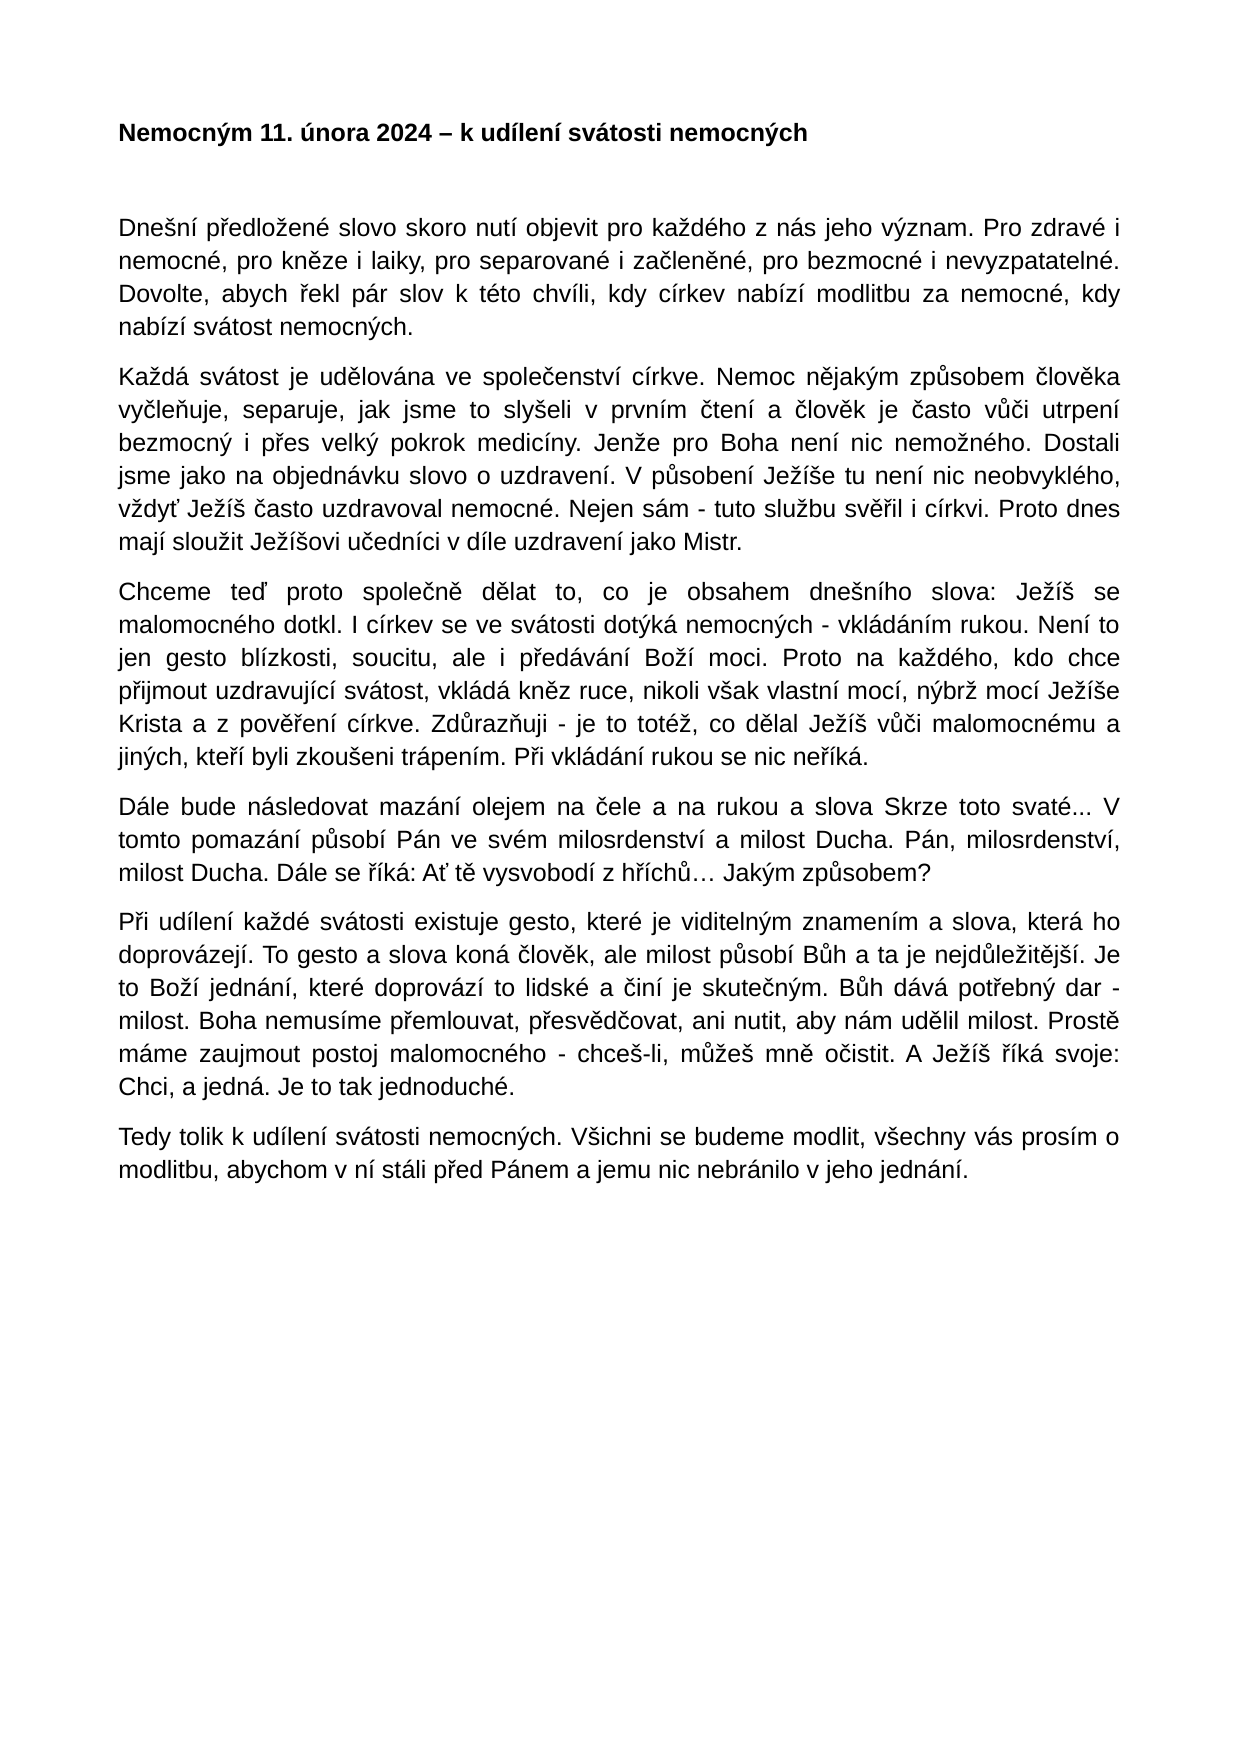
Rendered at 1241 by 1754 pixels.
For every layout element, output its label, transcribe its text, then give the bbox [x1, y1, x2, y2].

text Při udílení každé svátosti existuje gesto, které je viditelným znamením a slova, která ho doprovázejí. To gesto a slova koná člověk, ale milost působí Bůh a ta je nejdůležitější. Je to Boží jednání, které doprovází to lidské a činí je skutečným. Bůh dává potřebný dar - milost. Boha nemusíme přemlouvat, přesvědčovat, ani nutit, aby nám udělil milost. Prostě máme zaujmout postoj malomocného - chceš-li, můžeš mně očistit. A Ježíš říká svoje: Chci, a jedná. Je to tak jednoduché. [118, 907, 1122, 1101]
text Tedy tolik k udílení svátosti nemocných. Všichni se budeme modlit, všechny vás prosím o modlitbu, abychom v ní stáli před Pánem a jemu nic nebránilo v jeho jednání. [118, 1122, 1122, 1184]
text Dnešní předložené slovo skoro nutí objevit pro každého z nás jeho význam. Pro zdravé i nemocné, pro kněze i laiky, pro separované i začleněné, pro bezmocné i nevyzpatatelné. Dovolte, abych řekl pár slov k této chvíli, kdy církev nabízí modlitbu za nemocné, kdy nabízí svátost nemocných. [118, 213, 1122, 341]
text Nemocným 11. února 2024 – k udílení svátosti nemocných [118, 118, 1122, 147]
text Každá svátost je udělována ve společenství církve. Nemoc nějakým způsobem člověka vyčleňuje, separuje, jak jsme to slyšeli v prvním čtení a člověk je často vůči utrpení bezmocný i přes velký pokrok medicíny. Jenže pro Boha není nic nemožného. Dostali jsme jako na objednávku slovo o uzdravení. V působení Ježíše tu není nic neobvyklého, vždyť Ježíš často uzdravoval nemocné. Nejen sám - tuto službu svěřil i církvi. Proto dnes mají sloužit Ježíšovi učedníci v díle uzdravení jako Mistr. [118, 362, 1122, 556]
text Chceme teď proto společně dělat to, co je obsahem dnešního slova: Ježíš se malomocného dotkl. I církev se ve svátosti dotýká nemocných - vkládáním rukou. Není to jen gesto blízkosti, soucitu, ale i předávání Boží moci. Proto na každého, kdo chce přijmout uzdravující svátost, vkládá kněz ruce, nikoli však vlastní mocí, nýbrž mocí Ježíše Krista a z pověření církve. Zdůrazňuji - je to totéž, co dělal Ježíš vůči malomocnému a jiných, kteří byli zkoušeni trápením. Při vkládání rukou se nic neříká. [118, 577, 1122, 771]
text Dále bude následovat mazání olejem na čele a na rukou a slova Skrze toto svaté... V tomto pomazání působí Pán ve svém milosrdenství a milost Ducha. Pán, milosrdenství, milost Ducha. Dále se říká: Ať tě vysvobodí z hříchů… Jakým způsobem? [118, 792, 1122, 886]
